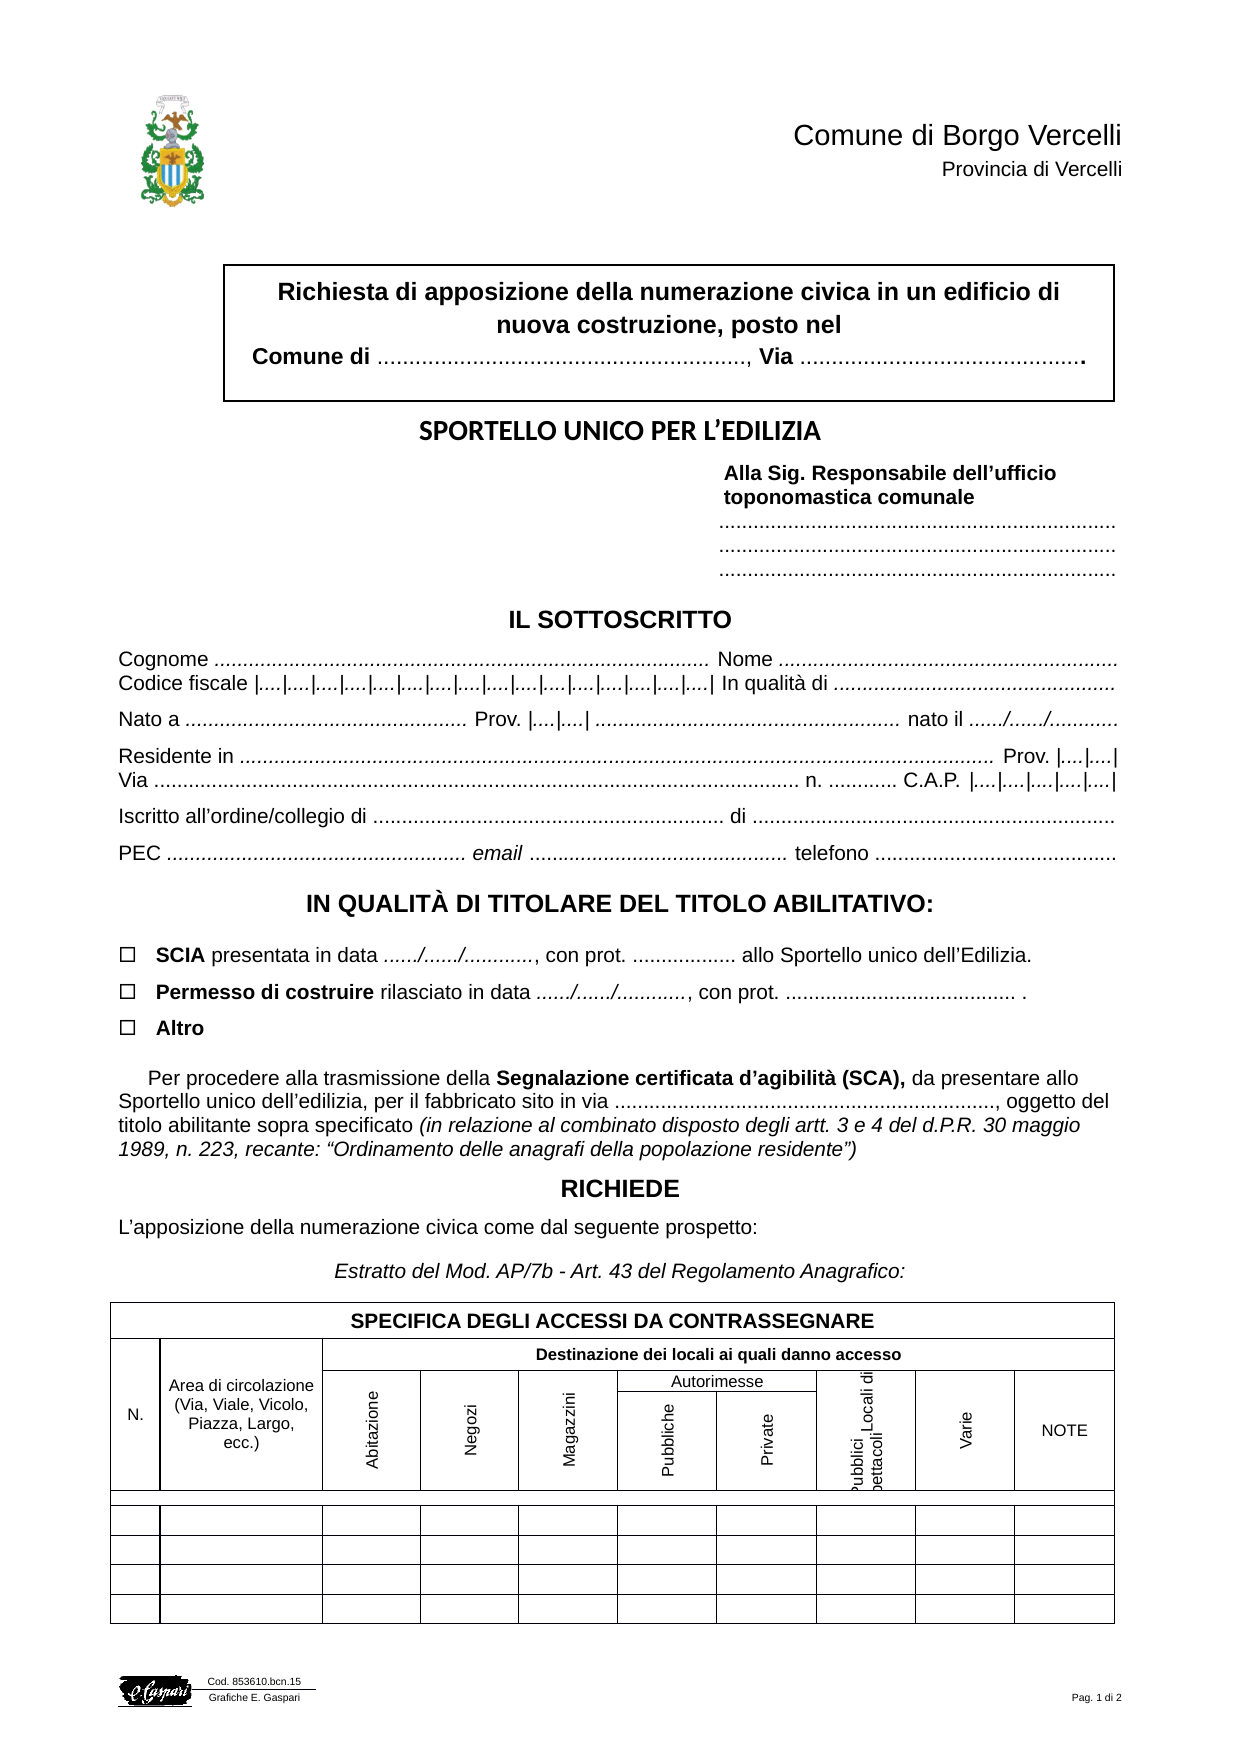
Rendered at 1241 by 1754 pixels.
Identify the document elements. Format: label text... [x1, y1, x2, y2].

list Altro [118, 1016, 1122, 1040]
subtitle RICHIEDE [118, 1174, 1122, 1202]
table_cell N. [111, 1339, 159, 1489]
table_cell NOTE [1015, 1371, 1114, 1489]
text ..................................................................... [718, 508, 1122, 532]
table_cell [717, 1491, 816, 1505]
table_cell [817, 1595, 915, 1623]
table_cell [1015, 1506, 1114, 1534]
text Iscritto all’ordine/collegio di ............................................................. di ............................................................... [118, 804, 1122, 828]
text Comune di Borgo Vercelli [224, 118, 1122, 152]
table_cell [717, 1536, 816, 1564]
table_cell [161, 1595, 322, 1623]
table_cell [161, 1536, 322, 1564]
text toponomastica comunale [118, 484, 1122, 508]
text ..................................................................... [718, 556, 1122, 580]
table_cell [519, 1536, 617, 1564]
table_cell [1015, 1595, 1114, 1623]
table_cell [916, 1565, 1014, 1594]
text PEC .................................................... email ............................................. telefono .......................................... [118, 840, 1122, 864]
text Cognome ...................................................................................... Nome ........................................................... Codice fiscale |....|....|....|....|....|....|....|....|....|....|....|....|....|....|....|....| In qualità di ................................................. [118, 647, 1122, 694]
text Provincia di Vercelli [224, 157, 1122, 181]
table_cell [1014, 1491, 1114, 1505]
table_cell Area di circolazione (Via, Viale, Vicolo, Piazza, Largo, ecc.) [161, 1339, 322, 1489]
table_cell [111, 1506, 159, 1534]
list SCIA presentata in data ....../....../............, con prot. .................. allo Sportello unico dell’Edilizia. [118, 943, 1122, 967]
table_cell [717, 1595, 816, 1623]
table_cell Varie [916, 1371, 1014, 1489]
table_cell [1015, 1536, 1114, 1564]
table_cell [519, 1595, 617, 1623]
table_cell Private [717, 1392, 816, 1489]
table_cell [817, 1536, 915, 1564]
table_cell [916, 1595, 1014, 1623]
table_cell [717, 1565, 816, 1594]
table_cell [817, 1506, 915, 1534]
table_cell [916, 1506, 1014, 1534]
table_cell [161, 1565, 322, 1594]
table_cell [817, 1565, 915, 1594]
table_cell [111, 1491, 160, 1505]
table_cell [519, 1506, 617, 1534]
table_cell [160, 1491, 322, 1505]
table_cell Negozi [421, 1371, 518, 1489]
table_cell Destinazione dei locali ai quali danno accesso [323, 1339, 1114, 1370]
table_cell [323, 1506, 420, 1534]
table_cell [916, 1491, 1014, 1505]
table_cell [421, 1565, 518, 1594]
text Estratto del Mod. AP/7b - Art. 43 del Regolamento Anagrafico: [118, 1258, 1122, 1282]
text Alla Sig. Responsabile dell’ufficio [118, 461, 1122, 484]
table_cell [421, 1506, 518, 1534]
table_cell [618, 1536, 716, 1564]
text IL SOTTOSCRITTO [118, 605, 1122, 634]
table_cell [618, 1595, 716, 1623]
table_cell [111, 1595, 159, 1623]
table_cell [519, 1491, 617, 1505]
table_cell [519, 1565, 617, 1594]
table_cell Pubbliche [618, 1392, 716, 1489]
text IN QUALITÀ DI TITOLARE DEL TITOLO ABILITATIVO: [118, 889, 1122, 918]
table_cell [111, 1565, 159, 1594]
picture [118, 1674, 192, 1706]
text ..................................................................... [718, 532, 1122, 556]
table_cell [618, 1491, 717, 1505]
text Residente in ................................................................................................................................... Prov. |....|....| Via ................................................................................................................ n. ............ C.A.P. |....|....|....|....|....| [118, 743, 1122, 791]
text L’apposizione della numerazione civica come dal seguente prospetto: [118, 1215, 1122, 1239]
subtitle SPORTELLO UNICO PER L’EDILIZIA [118, 412, 1122, 447]
table_cell [323, 1565, 420, 1594]
table_cell [161, 1506, 322, 1534]
table_cell [322, 1491, 421, 1505]
table_cell [421, 1491, 519, 1505]
table_cell [816, 1491, 916, 1505]
list Permesso di costruire rilasciato in data ....../....../............, con prot. ........................................ . [118, 980, 1122, 1004]
table_cell [1015, 1565, 1114, 1594]
table_cell Autorimesse [618, 1371, 816, 1391]
table_cell [717, 1506, 816, 1534]
table_cell [323, 1595, 420, 1623]
table_cell Abitazione [323, 1371, 420, 1489]
table_cell [323, 1536, 420, 1564]
text Nato a ................................................. Prov. |....|....| ..................................................... nato il ....../....../............ [118, 707, 1122, 731]
picture [122, 87, 224, 219]
table_cell [111, 1536, 159, 1564]
table_cell [618, 1565, 716, 1594]
table_cell [421, 1536, 518, 1564]
table_cell [421, 1595, 518, 1623]
table_cell Magazzini [519, 1371, 617, 1489]
table_cell [618, 1506, 716, 1534]
table_cell [916, 1536, 1014, 1564]
text Per procedere alla trasmissione della Segnalazione certificata d’agibilità (SCA), da presentare allo Sportello unico dell’edilizia, per il fabbricato sito in via .................................................................., oggetto del titolo abilitante sopra specificato (in relazione al combinato disposto degli artt. 3 e 4 del d.P.R. 30 maggio 1989, n. 223, recante: “Ordinamento delle anagrafi della popolazione residente”) [118, 1065, 1122, 1161]
table_cell Locali di Pubblici spettacoli [817, 1371, 915, 1489]
table_header SPECIFICA DEGLI ACCESSI DA CONTRASSEGNARE [111, 1303, 1114, 1338]
